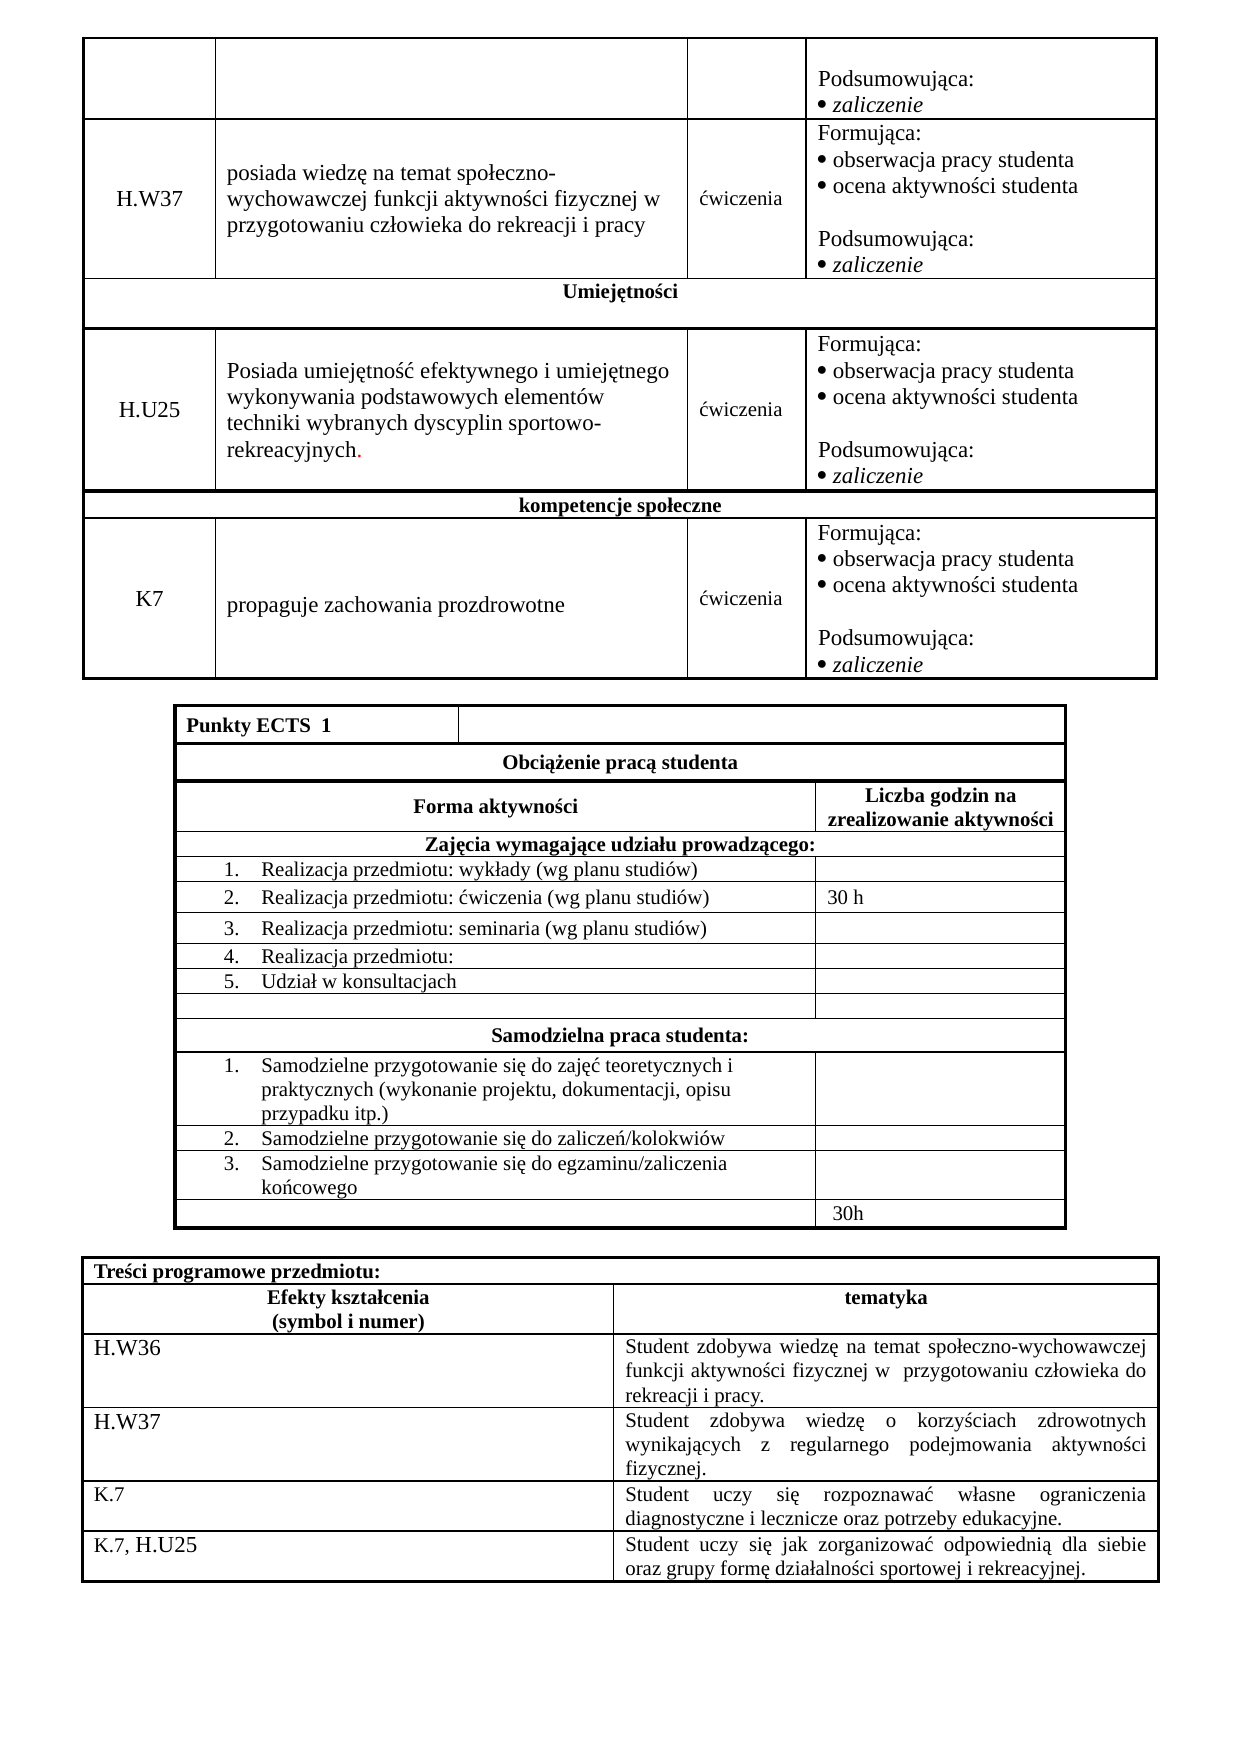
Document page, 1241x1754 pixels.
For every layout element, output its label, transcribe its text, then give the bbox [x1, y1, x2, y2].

table_header [459, 707, 1064, 742]
table_cell [816, 1053, 1064, 1125]
table_cell [85, 39, 215, 118]
table_cell Realizacja przedmiotu: [177, 944, 815, 968]
table_cell Student zdobywa wiedzę o korzyściach zdrowotnych wynikających z regularnego podejmowania aktywności fizycznej. [614, 1408, 1157, 1480]
table_cell [216, 39, 687, 118]
table_cell Podsumowująca: zaliczenie [807, 39, 1155, 118]
table_cell [816, 913, 1064, 943]
table_cell kompetencje społeczne [85, 493, 1155, 517]
table_cell 30h [816, 1200, 1064, 1226]
table_header H.U25 [85, 330, 215, 488]
table_cell tematyka [614, 1285, 1157, 1333]
table_cell H.W37 [85, 120, 215, 277]
table_cell ćwiczenia [688, 120, 805, 277]
table_cell Obciążenie pracą studenta [177, 745, 1064, 779]
table_cell K.7 [84, 1482, 613, 1530]
table_cell 30 h [816, 882, 1064, 912]
table_cell [816, 994, 1064, 1018]
table_cell H.W36 [84, 1335, 613, 1407]
table_cell Student uczy się jak zorganizować odpowiednią dla siebie oraz grupy formę działalności sportowej i rekreacyjnej. [614, 1532, 1157, 1580]
table_cell [816, 969, 1064, 993]
table_cell Student zdobywa wiedzę na temat społeczno-wychowawczej funkcji aktywności fizycznej w przygotowaniu człowieka do rekreacji i pracy. [614, 1335, 1157, 1407]
table_cell [816, 1126, 1064, 1150]
table_cell Umiejętności [85, 279, 1155, 327]
table_cell Efekty kształcenia (symbol i numer) [84, 1285, 613, 1333]
table_cell H.W37 [84, 1408, 613, 1480]
table_cell Udział w konsultacjach [177, 969, 815, 993]
table_cell Samodzielna praca studenta: [177, 1019, 1064, 1051]
table_cell K7 [85, 519, 215, 677]
table_cell [816, 857, 1064, 881]
table_cell Realizacja przedmiotu: ćwiczenia (wg planu studiów) [177, 882, 815, 912]
table_cell Samodzielne przygotowanie się do zajęć teoretycznych i praktycznych (wykonanie projektu, dokumentacji, opisu przypadku itp.) [177, 1053, 815, 1125]
table_header Formująca: obserwacja pracy studenta ocena aktywności studenta Podsumowująca: zaliczenie [807, 330, 1155, 488]
table_header ćwiczenia [688, 330, 805, 488]
table_cell Formująca: obserwacja pracy studenta ocena aktywności studenta Podsumowująca: zaliczenie [807, 519, 1155, 677]
table_cell [816, 1151, 1064, 1199]
table_cell Realizacja przedmiotu: wykłady (wg planu studiów) [177, 857, 815, 881]
table_cell Samodzielne przygotowanie się do egzaminu/zaliczenia końcowego [177, 1151, 815, 1199]
table_header Treści programowe przedmiotu: [84, 1259, 1157, 1283]
table_cell propaguje zachowania prozdrowotne [216, 519, 687, 677]
table_cell [816, 944, 1064, 968]
table_cell Zajęcia wymagające udziału prowadzącego: [177, 832, 1064, 856]
table_cell Realizacja przedmiotu: seminaria (wg planu studiów) [177, 913, 815, 943]
table_header Punkty ECTS 1 [177, 707, 458, 742]
table_cell Liczba godzin na zrealizowanie aktywności [816, 783, 1064, 831]
table_cell Student uczy się rozpoznawać własne ograniczenia diagnostyczne i lecznicze oraz potrzeby edukacyjne. [614, 1482, 1157, 1530]
table_cell Formująca: obserwacja pracy studenta ocena aktywności studenta Podsumowująca: zaliczenie [807, 120, 1155, 277]
table_cell ćwiczenia [688, 519, 805, 677]
table_header Posiada umiejętność efektywnego i umiejętnego wykonywania podstawowych elementów techniki wybranych dyscyplin sportowo- rekreacyjnych. [216, 330, 687, 488]
table_cell [688, 39, 805, 118]
table_cell Samodzielne przygotowanie się do zaliczeń/kolokwiów [177, 1126, 815, 1150]
table_cell posiada wiedzę na temat społeczno-wychowawczej funkcji aktywności fizycznej w przygotowaniu człowieka do rekreacji i pracy [216, 120, 687, 277]
table_cell K.7, H.U25 [84, 1532, 613, 1580]
table_cell Forma aktywności [177, 783, 815, 831]
table_cell [177, 994, 815, 1018]
table_cell [177, 1200, 815, 1226]
